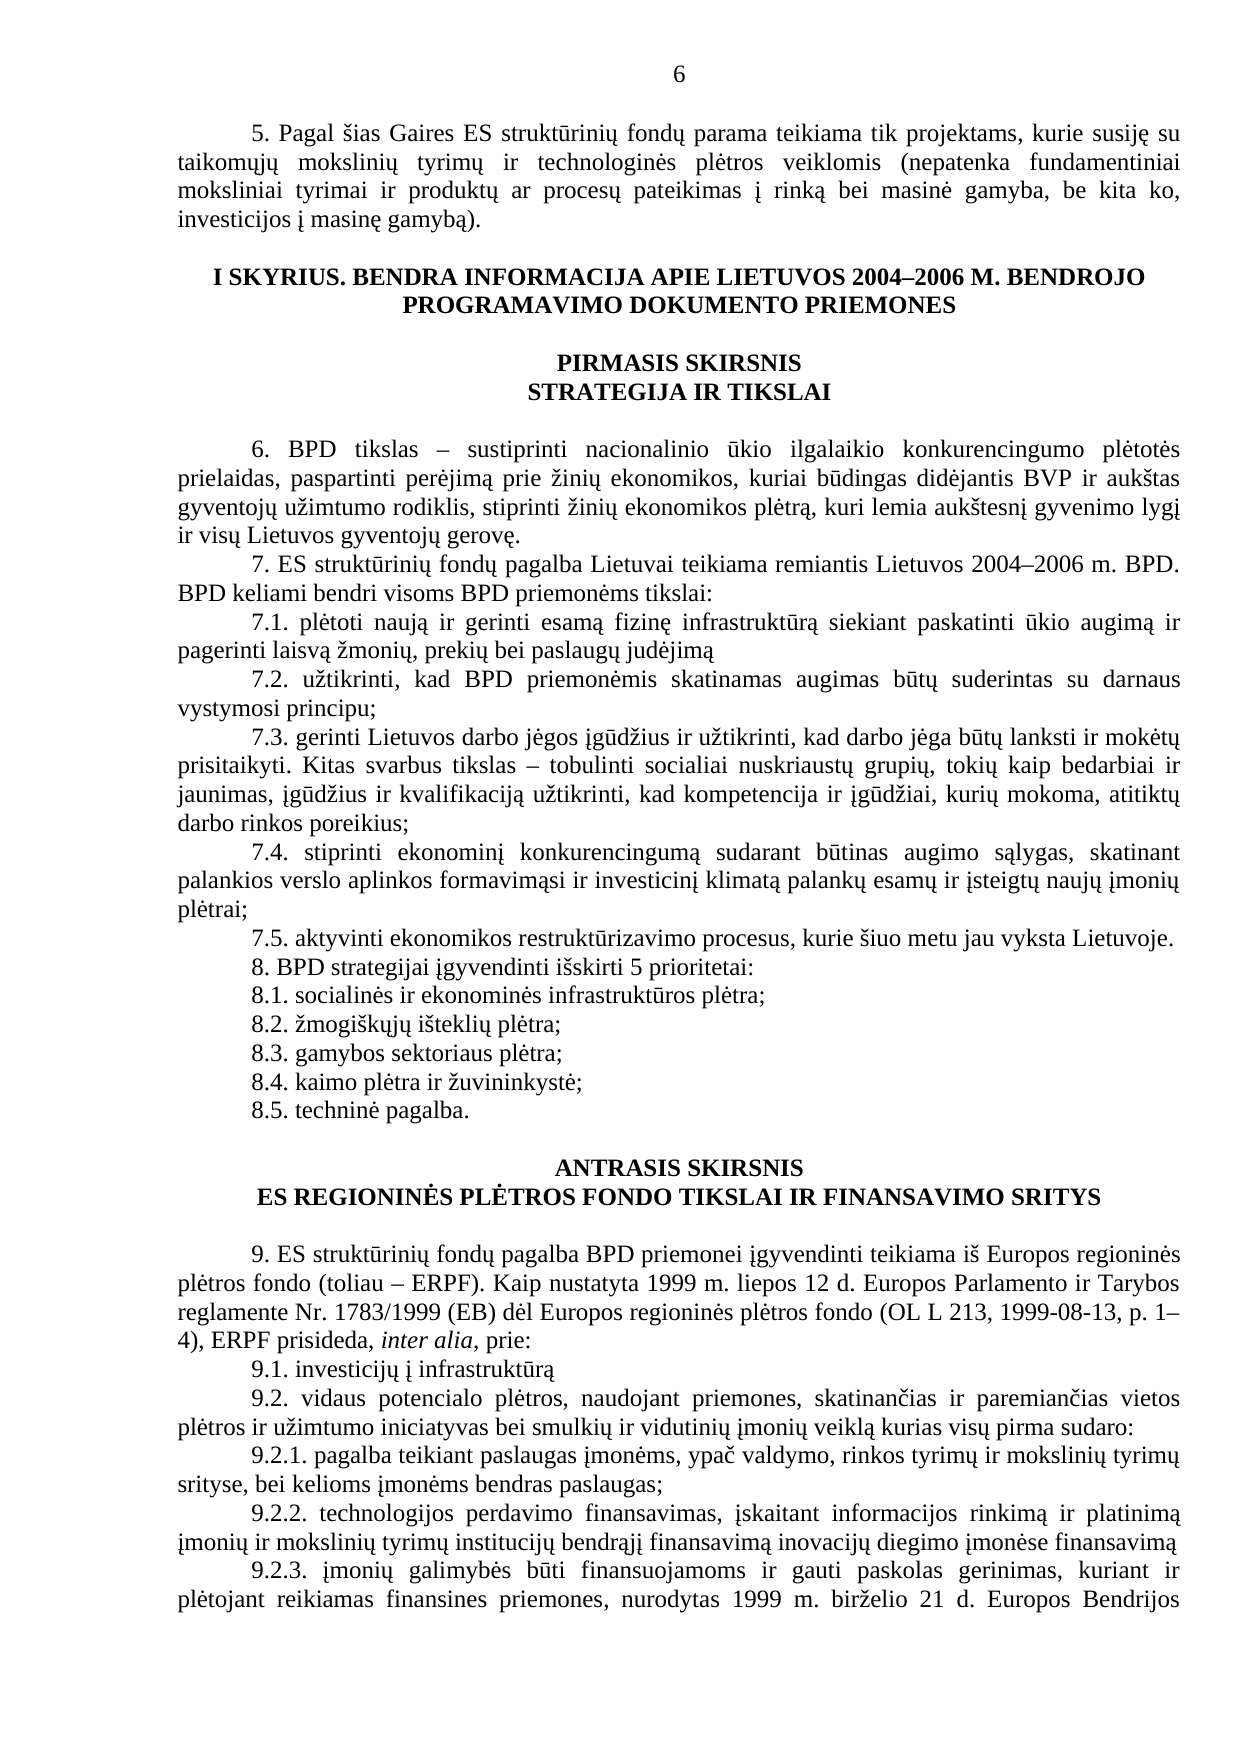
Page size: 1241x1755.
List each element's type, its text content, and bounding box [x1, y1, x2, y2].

text 8.3. gamybos sektoriaus plėtra; [177, 1038, 1181, 1067]
text 8.2. žmogiškųjų išteklių plėtra; [177, 1009, 1181, 1038]
text 7.5. aktyvinti ekonomikos restruktūrizavimo procesus, kurie šiuo metu jau vyksta Lietuvoje. [177, 923, 1181, 952]
text 5. Pagal šias Gaires ES struktūrinių fondų parama teikiama tik projektams, kurie susiję su taikomųjų mokslinių tyrimų ir technologinės plėtros veiklomis (nepatenka fundamentiniai moksliniai tyrimai ir produktų ar procesų pateikimas į rinką bei masinė gamyba, be kita ko, investicijos į masinę gamybą). [177, 118, 1181, 233]
text 6. BPD tikslas – sustiprinti nacionalinio ūkio ilgalaikio konkurencingumo plėtotės prielaidas, paspartinti perėjimą prie žinių ekonomikos, kuriai būdingas didėjantis BVP ir aukštas gyventojų užimtumo rodiklis, stiprinti žinių ekonomikos plėtrą, kuri lemia aukštesnį gyvenimo lygį ir visų Lietuvos gyventojų gerovę. [177, 434, 1181, 549]
text ES REGIONINĖS PLĖTROS FONDO TIKSLAI IR FINANSAVIMO SRITYS [177, 1182, 1181, 1211]
text 9.2.3. įmonių galimybės būti finansuojamoms ir gauti paskolas gerinimas, kuriant ir plėtojant reikiamas finansines priemones, nurodytas 1999 m. birželio 21 d. Europos Bendrijos [177, 1556, 1181, 1613]
text 8. BPD strategijai įgyvendinti išskirti 5 prioritetai: [177, 952, 1181, 981]
text 9. ES struktūrinių fondų pagalba BPD priemonei įgyvendinti teikiama iš Europos regioninės plėtros fondo (toliau – ERPF). Kaip nustatyta 1999 m. liepos 12 d. Europos Parlamento ir Tarybos reglamente Nr. 1783/1999 (EB) dėl Europos regioninės plėtros fondo (OL L 213, 1999-08-13, p. 1–4), ERPF prisideda, inter alia, prie: [177, 1239, 1181, 1354]
text 8.5. techninė pagalba. [177, 1096, 1181, 1124]
text 7.2. užtikrinti, kad BPD priemonėmis skatinamas augimas būtų suderintas su darnaus vystymosi principu; [177, 664, 1181, 722]
text 8.4. kaimo plėtra ir žuvininkystė; [177, 1067, 1181, 1096]
text STRATEGIJA IR TIKSLAI [177, 377, 1181, 406]
text 9.2.2. technologijos perdavimo finansavimas, įskaitant informacijos rinkimą ir platinimą įmonių ir mokslinių tyrimų institucijų bendrąjį finansavimą inovacijų diegimo įmonėse finansavimą [177, 1498, 1181, 1556]
text 8.1. socialinės ir ekonominės infrastruktūros plėtra; [177, 981, 1181, 1009]
text 9.1. investicijų į infrastruktūrą [177, 1354, 1181, 1383]
text 9.2. vidaus potencialo plėtros, naudojant priemones, skatinančias ir paremiančias vietos plėtros ir užimtumo iniciatyvas bei smulkių ir vidutinių įmonių veiklą kurias visų pirma sudaro: [177, 1383, 1181, 1441]
text 7. ES struktūrinių fondų pagalba Lietuvai teikiama remiantis Lietuvos 2004–2006 m. BPD. BPD keliami bendri visoms BPD priemonėms tikslai: [177, 549, 1181, 607]
text 7.1. plėtoti naują ir gerinti esamą fizinę infrastruktūrą siekiant paskatinti ūkio augimą ir pagerinti laisvą žmonių, prekių bei paslaugų judėjimą [177, 607, 1181, 664]
text 7.3. gerinti Lietuvos darbo jėgos įgūdžius ir užtikrinti, kad darbo jėga būtų lanksti ir mokėtų prisitaikyti. Kitas svarbus tikslas – tobulinti socialiai nuskriaustų grupių, tokių kaip bedarbiai ir jaunimas, įgūdžius ir kvalifikaciją užtikrinti, kad kompetencija ir įgūdžiai, kurių mokoma, atitiktų darbo rinkos poreikius; [177, 722, 1181, 837]
text I SKYRIUS. BENDRA INFORMACIJA APIE LIETUVOS 2004–2006 M. BENDROJO PROGRAMAVIMO DOKUMENTO PRIEMONES [177, 262, 1181, 319]
text 7.4. stiprinti ekonominį konkurencingumą sudarant būtinas augimo sąlygas, skatinant palankios verslo aplinkos formavimąsi ir investicinį klimatą palankų esamų ir įsteigtų naujų įmonių plėtrai; [177, 837, 1181, 923]
text PIRMASIS SKIRSNIS [177, 348, 1181, 377]
text ANTRASIS SKIRSNIS [177, 1153, 1181, 1182]
text 9.2.1. pagalba teikiant paslaugas įmonėms, ypač valdymo, rinkos tyrimų ir mokslinių tyrimų srityse, bei kelioms įmonėms bendras paslaugas; [177, 1441, 1181, 1498]
